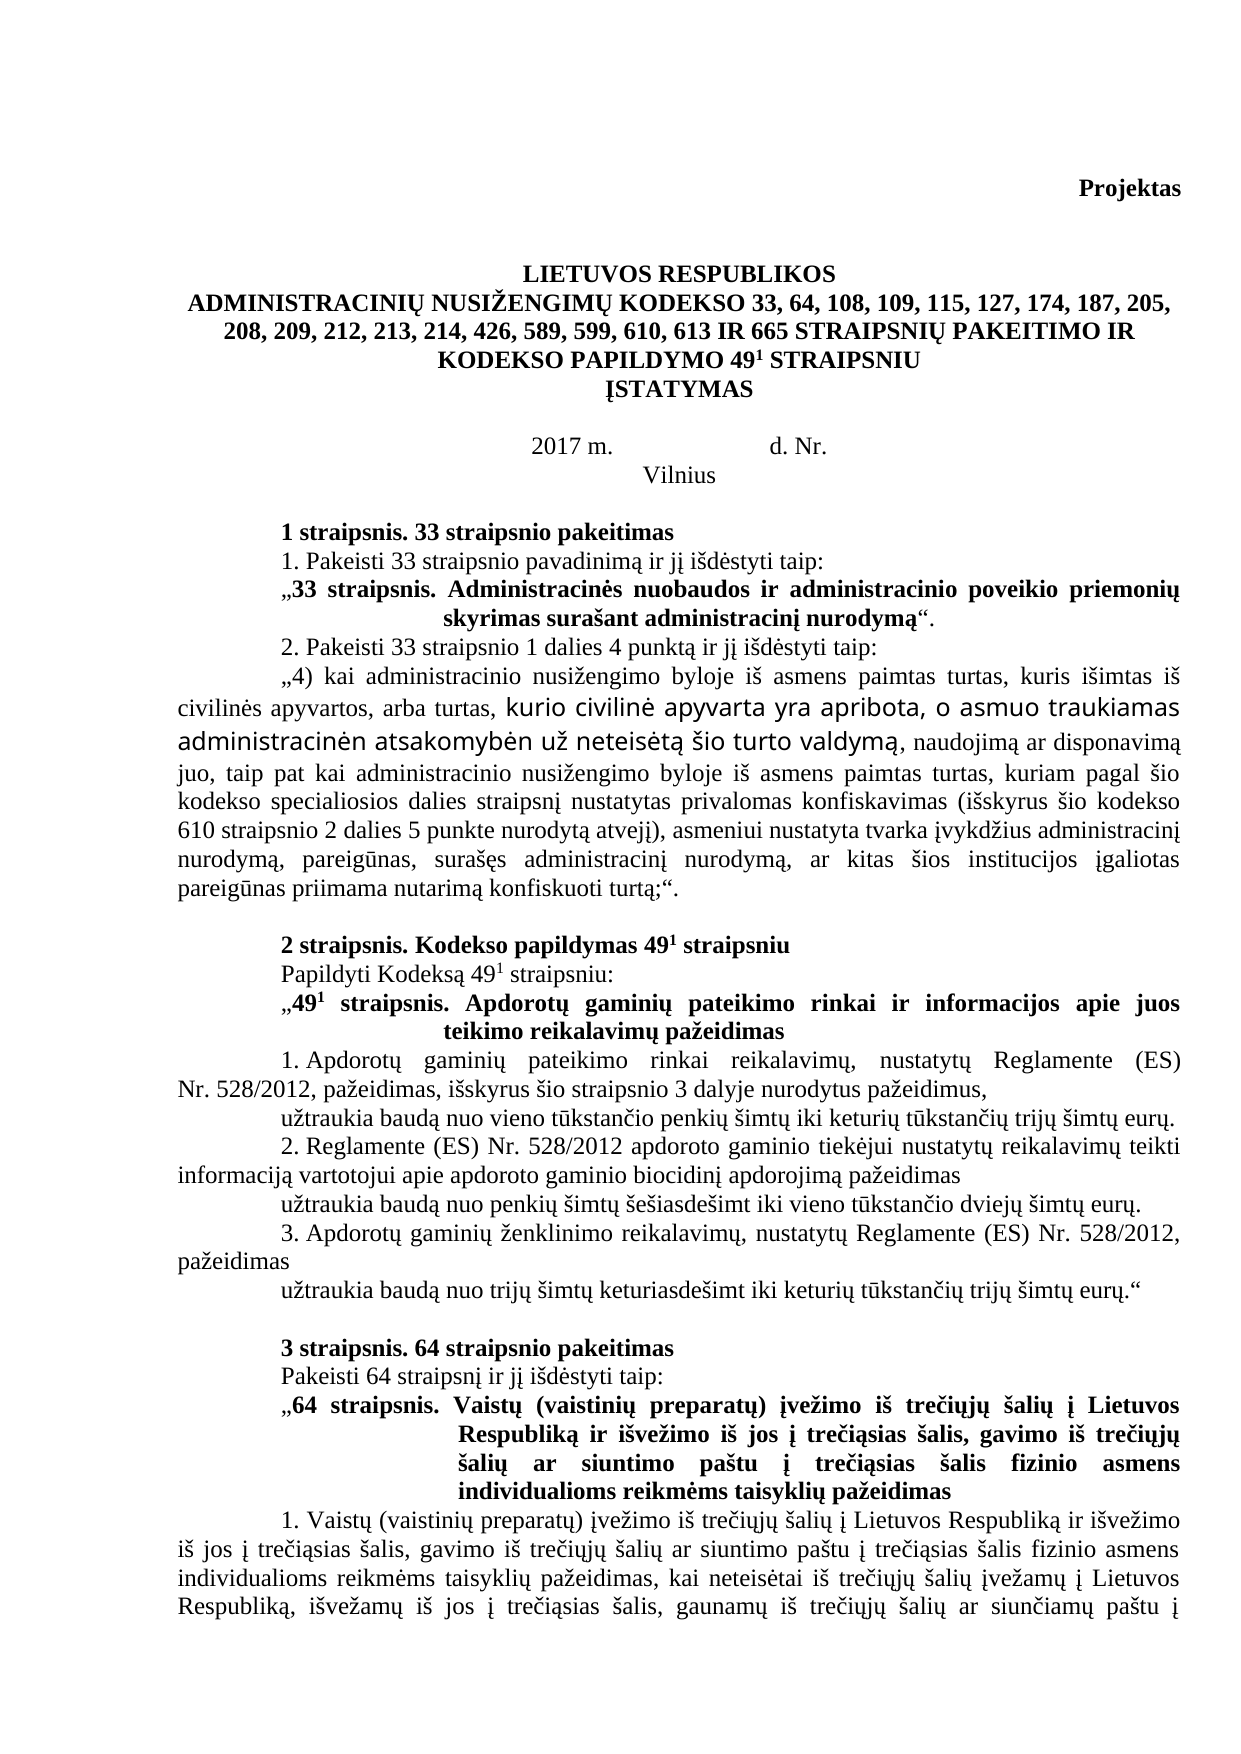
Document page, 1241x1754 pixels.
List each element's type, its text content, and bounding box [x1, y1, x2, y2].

text Pakeisti 64 straipsnį ir jį išdėstyti taip: [177, 1361, 1181, 1390]
text Vilnius [177, 460, 1181, 489]
text 3 straipsnis. 64 straipsnio pakeitimas [177, 1333, 1181, 1361]
text 2. Reglamente (ES) Nr. 528/2012 apdoroto gaminio tiekėjui nustatytų reikalavimų teikti informaciją vartotojui apie apdoroto gaminio biocidinį apdorojimą pažeidimas [177, 1131, 1181, 1189]
text užtraukia baudą nuo vieno tūkstančio penkių šimtų iki keturių tūkstančių trijų šimtų eurų. [177, 1103, 1181, 1131]
text 1. Vaistų (vaistinių preparatų) įvežimo iš trečiųjų šalių į Lietuvos Respubliką ir išvežimo iš jos į trečiąsias šalis, gavimo iš trečiųjų šalių ar siuntimo paštu į trečiąsias šalis fizinio asmens individualioms reikmėms taisyklių pažeidimas, kai neteisėtai iš trečiųjų šalių įvežamų į Lietuvos Respubliką, išvežamų iš jos į trečiąsias šalis, gaunamų iš trečiųjų šalių ar siunčiamų paštu į [177, 1505, 1181, 1620]
text 2 straipsnis. Kodekso papildymas 491 straipsniu [177, 930, 1181, 959]
text „4) kai administracinio nusižengimo byloje iš asmens paimtas turtas, kuris išimtas iš civilinės apyvartos, arba turtas, kurio civilinė apyvarta yra apribota, o asmuo traukiamas administracinėn atsakomybėn už neteisėtą šio turto valdymą, naudojimą ar disponavimą juo, taip pat kai administracinio nusižengimo byloje iš asmens paimtas turtas, kuriam pagal šio kodekso specialiosios dalies straipsnį nustatytas privalomas konfiskavimas (išskyrus šio kodekso 610 straipsnio 2 dalies 5 punkte nurodytą atvejį), asmeniui nustatyta tvarka įvykdžius administracinį nurodymą, pareigūnas, surašęs administracinį nurodymą, ar kitas šios institucijos įgaliotas pareigūnas priimama nutarimą konfiskuoti turtą;“. [177, 661, 1181, 901]
text ADMINISTRACINIŲ NUSIŽENGIMŲ KODEKSO 33, 64, 108, 109, 115, 127, 174, 187, 205, 208, 209, 212, 213, 214, 426, 589, 599, 610, 613 IR 665 STRAIPSNIŲ PAKEITIMO IR KODEKSO PAPILDYMO 491 STRAIPSNIU [177, 288, 1181, 374]
text 1. Apdorotų gaminių pateikimo rinkai reikalavimų, nustatytų Reglamente (ES) Nr. 528/2012, pažeidimas, išskyrus šio straipsnio 3 dalyje nurodytus pažeidimus, [177, 1045, 1181, 1103]
text „64 straipsnis. Vaistų (vaistinių preparatų) įvežimo iš trečiųjų šalių į Lietuvos Respubliką ir išvežimo iš jos į trečiąsias šalis, gavimo iš trečiųjų šalių ar siuntimo paštu į trečiąsias šalis fizinio asmens individualioms reikmėms taisyklių pažeidimas [281, 1390, 1181, 1505]
text 3. Apdorotų gaminių ženklinimo reikalavimų, nustatytų Reglamente (ES) Nr. 528/2012, pažeidimas [177, 1218, 1181, 1275]
text ĮSTATYMAS [177, 374, 1181, 403]
text 1 straipsnis. 33 straipsnio pakeitimas [177, 517, 1181, 546]
text 1. Pakeisti 33 straipsnio pavadinimą ir jį išdėstyti taip: [281, 546, 1181, 574]
text Papildyti Kodeksą 491 straipsniu: [177, 959, 1181, 988]
text „33 straipsnis. Administracinės nuobaudos ir administracinio poveikio priemonių skyrimas surašant administracinį nurodymą“. [281, 574, 1181, 632]
text 2. Pakeisti 33 straipsnio 1 dalies 4 punktą ir jį išdėstyti taip: [281, 632, 1181, 661]
text „491 straipsnis. Apdorotų gaminių pateikimo rinkai ir informacijos apie juos teikimo reikalavimų pažeidimas [281, 988, 1181, 1045]
text LIETUVOS RESPUBLIKOS [177, 259, 1181, 288]
text užtraukia baudą nuo trijų šimtų keturiasdešimt iki keturių tūkstančių trijų šimtų eurų.“ [177, 1275, 1181, 1304]
text užtraukia baudą nuo penkių šimtų šešiasdešimt iki vieno tūkstančio dviejų šimtų eurų. [177, 1189, 1181, 1218]
text 2017 m. d. Nr. [177, 431, 1181, 460]
text Projektas [177, 173, 1181, 259]
